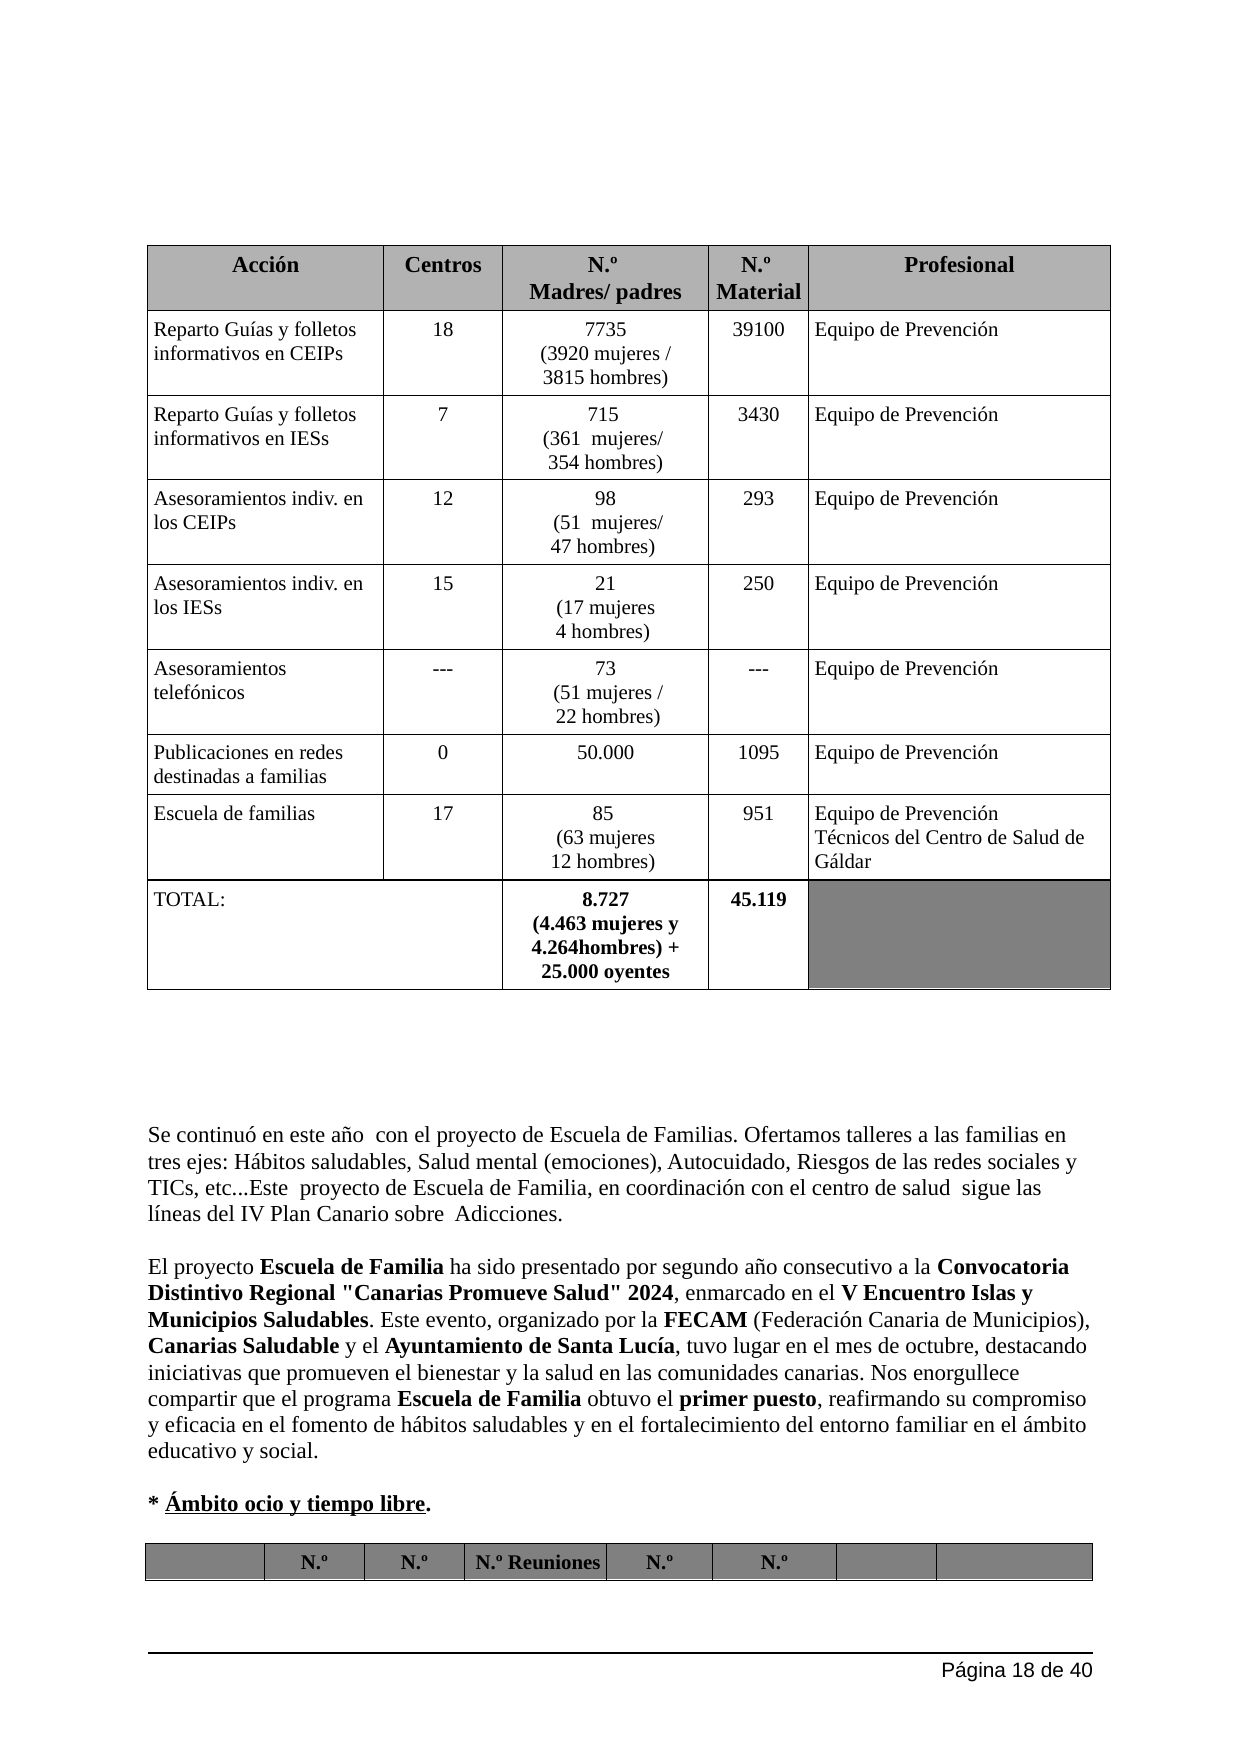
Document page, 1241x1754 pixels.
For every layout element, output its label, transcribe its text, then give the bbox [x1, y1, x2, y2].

table_cell Equipo de Prevención [809, 396, 1110, 479]
table_cell 12 [384, 480, 502, 564]
text El proyecto Escuela de Familia ha sido presentado por segundo año consecutivo a la Convocatoria Distintivo Regional "Canarias Promueve Salud" 2024, enmarcado en el V Encuentro Islas y Municipios Saludables. Este evento, organizado por la FECAM (Federación Canaria de Municipios), Canarias Saludable y el Ayuntamiento de Santa Lucía, tuvo lugar en el mes de octubre, destacando iniciativas que promueven el bienestar y la salud en las comunidades canarias. Nos enorgullece compartir que el programa Escuela de Familia obtuvo el primer puesto, reafirmando su compromiso y eficacia en el fomento de hábitos saludables y en el fortalecimiento del entorno familiar en el ámbito educativo y social. [148, 1253, 1093, 1464]
table_header [146, 1544, 264, 1579]
table_cell 50.000 [503, 735, 708, 794]
table_cell 17 [384, 795, 502, 879]
table_header N.º [607, 1544, 712, 1579]
text * Ámbito ocio y tiempo libre. [148, 1490, 1093, 1517]
table_cell Reparto Guías y folletos informativos en CEIPs [148, 311, 383, 395]
table_header [837, 1544, 936, 1579]
table_cell Asesoramientos indiv. en los IESs [148, 565, 383, 649]
table_cell --- [709, 650, 808, 733]
table_cell Equipo de Prevención [809, 735, 1110, 794]
table_header 8.727 (4.463 mujeres y 4.264hombres) + 25.000 oyentes [503, 881, 708, 988]
table_header Profesional [809, 246, 1110, 310]
table_cell 73 (51 mujeres / 22 hombres) [503, 650, 708, 733]
table_header Centros [384, 246, 502, 310]
table_cell 21 (17 mujeres 4 hombres) [503, 565, 708, 649]
table_cell 3430 [709, 396, 808, 479]
table_cell Equipo de Prevención [809, 311, 1110, 395]
table_header 45.119 [709, 881, 808, 988]
table_cell --- [384, 650, 502, 733]
text Se continuó en este año con el proyecto de Escuela de Familias. Ofertamos talleres a las familias en tres ejes: Hábitos saludables, Salud mental (emociones), Autocuidado, Riesgos de las redes sociales y TICs, etc...Este proyecto de Escuela de Familia, en coordinación con el centro de salud sigue las líneas del IV Plan Canario sobre Adicciones. [148, 1121, 1093, 1227]
table_cell 250 [709, 565, 808, 649]
table_cell 18 [384, 311, 502, 395]
table_cell Escuela de familias [148, 795, 383, 879]
table_cell Equipo de Prevención [809, 565, 1110, 649]
table_cell Equipo de Prevención [809, 650, 1110, 733]
table_header [809, 881, 1110, 988]
table_cell Equipo de Prevención [809, 480, 1110, 564]
table_cell Equipo de Prevención Técnicos del Centro de Salud de Gáldar [809, 795, 1110, 879]
table_header N.º Reuniones [465, 1544, 606, 1579]
table_header [937, 1544, 1092, 1579]
table_cell 0 [384, 735, 502, 794]
table_cell Publicaciones en redes destinadas a familias [148, 735, 383, 794]
table_cell 951 [709, 795, 808, 879]
table_cell 7 [384, 396, 502, 479]
table_cell 293 [709, 480, 808, 564]
table_cell Asesoramientos telefónicos [148, 650, 383, 733]
table_cell 39100 [709, 311, 808, 395]
table_cell 15 [384, 565, 502, 649]
table_header N.º [713, 1544, 836, 1579]
table_header N.º [365, 1544, 464, 1579]
table_header N.º Material [709, 246, 808, 310]
table_cell 7735 (3920 mujeres / 3815 hombres) [503, 311, 708, 395]
table_cell 1095 [709, 735, 808, 794]
table_header TOTAL: [148, 881, 502, 988]
table_cell Asesoramientos indiv. en los CEIPs [148, 480, 383, 564]
table_header N.º Madres/ padres [503, 246, 708, 310]
table_cell Reparto Guías y folletos informativos en IESs [148, 396, 383, 479]
table_cell 85 (63 mujeres 12 hombres) [503, 795, 708, 879]
table_header Acción [148, 246, 383, 310]
table_cell 715 (361 mujeres/ 354 hombres) [503, 396, 708, 479]
table_cell 98 (51 mujeres/ 47 hombres) [503, 480, 708, 564]
table_header N.º [265, 1544, 364, 1579]
